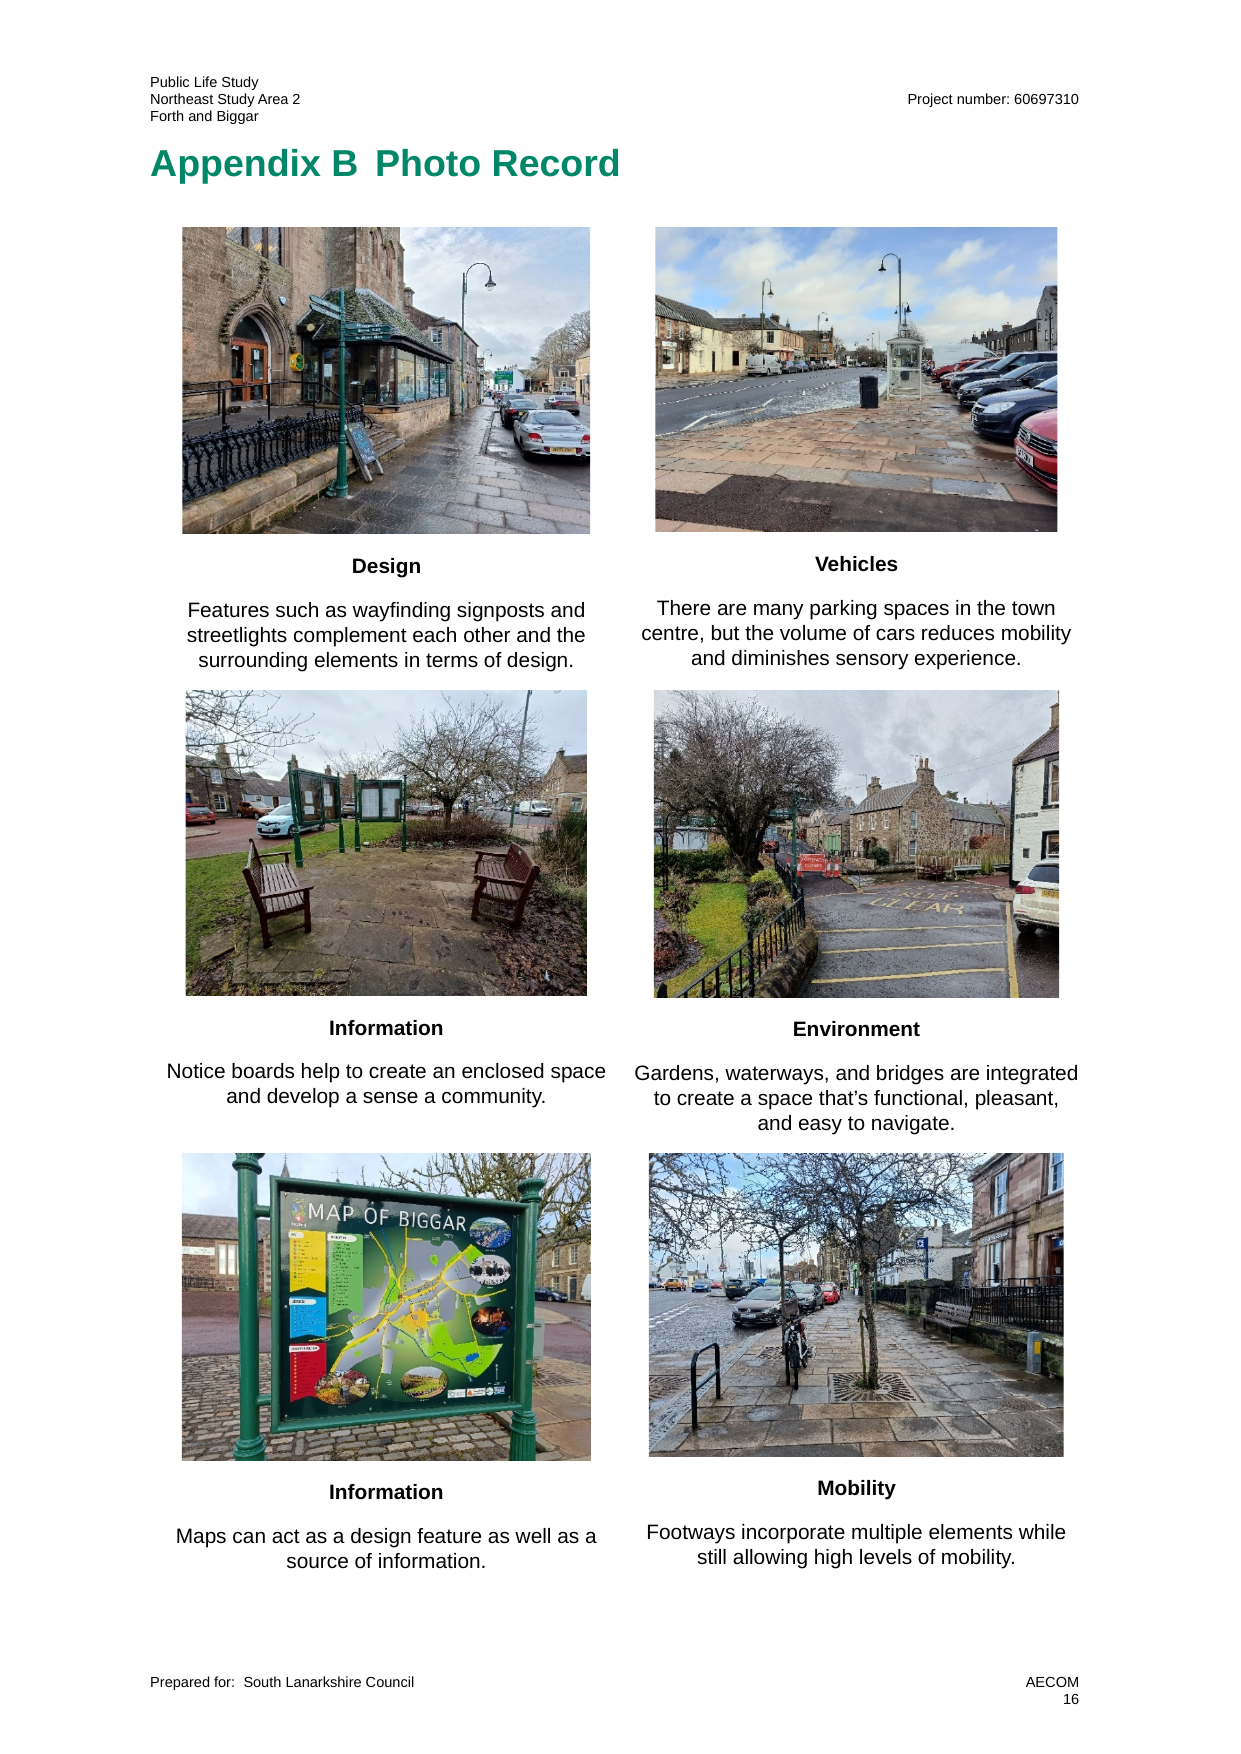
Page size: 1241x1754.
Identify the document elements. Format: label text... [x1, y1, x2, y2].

table_cell Mobility Footways incorporate multiple elements while still allowing high levels of mobility. [623, 1154, 1090, 1592]
table_header Vehicles There are many parking spaces in the town centre, but the volume of cars reduces mobility and diminishes sensory experience. [623, 228, 1090, 690]
table_cell Information Maps can act as a design feature as well as a source of information. [150, 1154, 622, 1592]
subtitle Photo Record [150, 141, 1090, 184]
table_header Design Features such as wayfinding signposts and streetlights complement each other and the surrounding elements in terms of design. [150, 228, 622, 690]
table_cell Environment Gardens, waterways, and bridges are integrated to create a space that’s functional, pleasant, and easy to navigate. [623, 690, 1090, 1154]
table_cell Information Notice boards help to create an enclosed space and develop a sense a community. [150, 690, 622, 1154]
